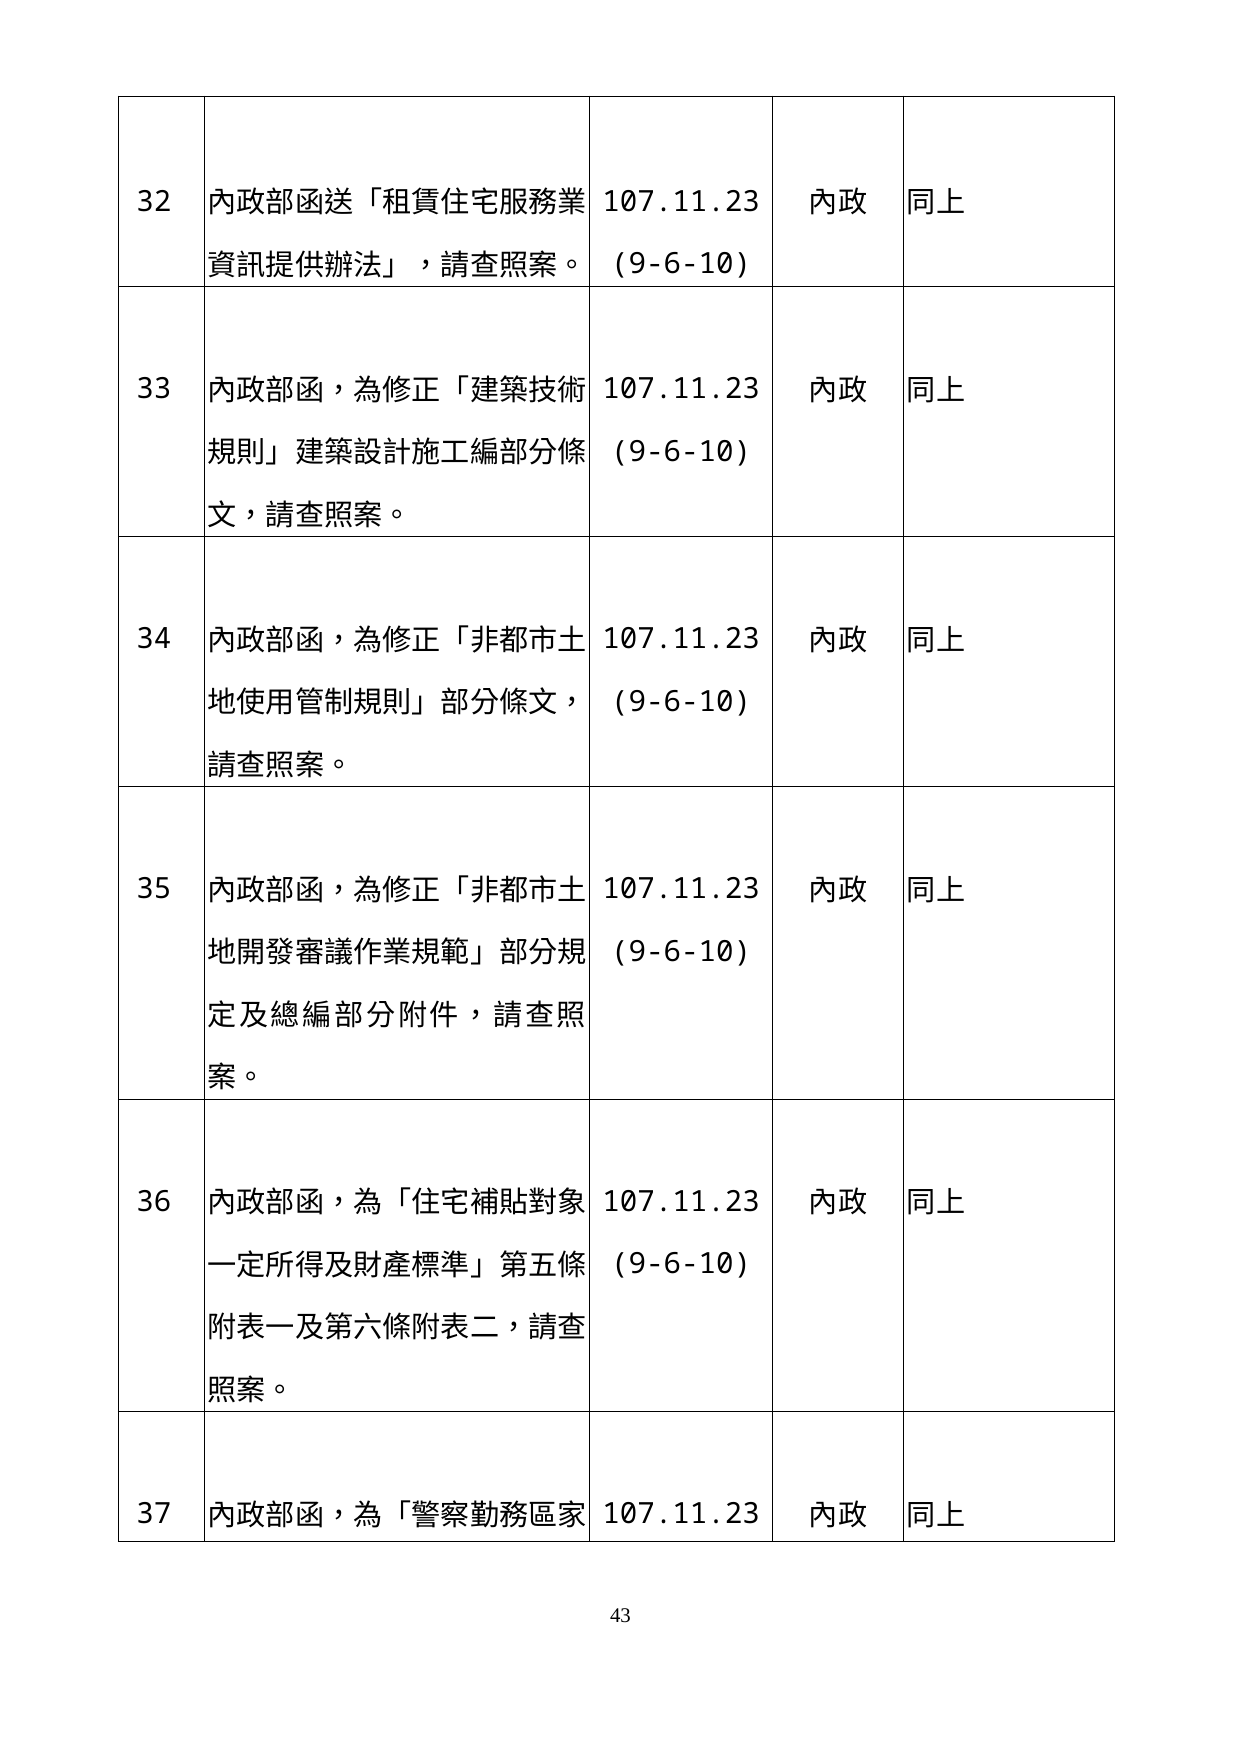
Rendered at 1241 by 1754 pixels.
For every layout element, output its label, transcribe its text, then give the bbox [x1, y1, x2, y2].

table_cell 內政 [773, 287, 903, 536]
table_cell [119, 97, 204, 286]
table_cell 內政 [773, 97, 903, 286]
table_cell 內政 [773, 1100, 903, 1411]
table_cell 107.11.23 (9-6-10) [590, 97, 772, 286]
table_cell 同上 [904, 1100, 1114, 1411]
table_cell 內政 [773, 537, 903, 786]
table_cell [119, 1100, 204, 1411]
table_cell 同上 [904, 1412, 1114, 1541]
table_cell 同上 [904, 787, 1114, 1098]
table_cell 內政部函，為「警察勤務區家 [205, 1412, 589, 1541]
table_cell 107.11.23 [590, 1412, 772, 1541]
table_cell 內政部函，為「住宅補貼對象一定所得及財產標準」第五條附表一及第六條附表二，請查照案。 [205, 1100, 589, 1411]
table_cell 內政部函送「租賃住宅服務業資訊提供辦法」，請查照案。 [205, 97, 589, 286]
table_cell [119, 1412, 204, 1541]
table_cell 107.11.23 (9-6-10) [590, 537, 772, 786]
table_cell [119, 537, 204, 786]
table_cell 內政 [773, 787, 903, 1098]
table_cell 107.11.23 (9-6-10) [590, 287, 772, 536]
table_cell 內政部函，為修正「非都市土地使用管制規則」部分條文，請查照案。 [205, 537, 589, 786]
table_cell 同上 [904, 287, 1114, 536]
table_cell 107.11.23 (9-6-10) [590, 1100, 772, 1411]
table_cell 內政部函，為修正「建築技術規則」建築設計施工編部分條文，請查照案。 [205, 287, 589, 536]
table_cell 同上 [904, 97, 1114, 286]
table_cell [119, 287, 204, 536]
table_cell 同上 [904, 537, 1114, 786]
table_cell 內政部函，為修正「非都市土地開發審議作業規範」部分規定及總編部分附件，請查照案。 [205, 787, 589, 1098]
table_cell [119, 787, 204, 1098]
table_cell 107.11.23 (9-6-10) [590, 787, 772, 1098]
table_cell 內政 [773, 1412, 903, 1541]
